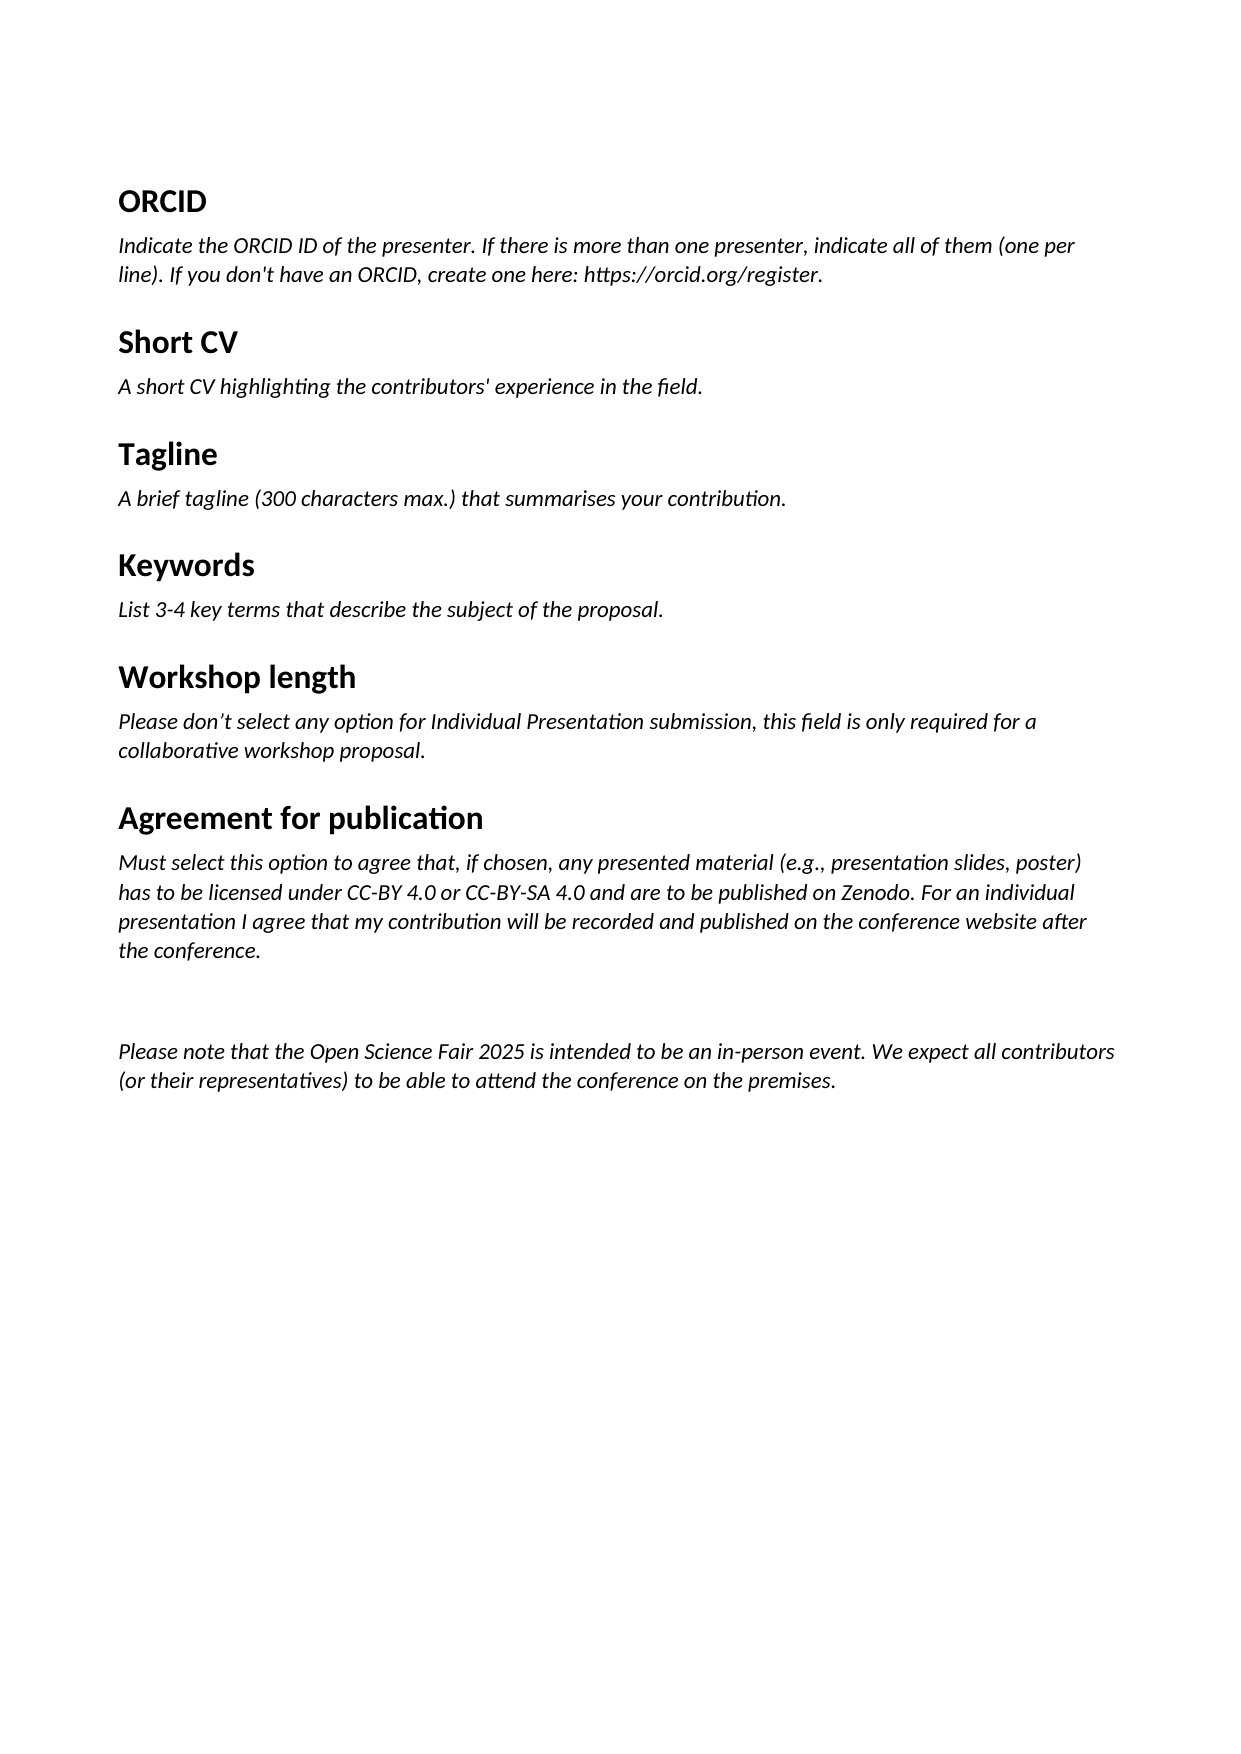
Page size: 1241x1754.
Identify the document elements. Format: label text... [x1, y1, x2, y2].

text Must select this option to agree that, if chosen, any presented material (e.g., presentation slides, poster) has to be licensed under CC-BY 4.0 or CC-BY-SA 4.0 and are to be published on Zenodo. For an individual presentation I agree that my contribution will be recorded and published on the conference website after the conference. [118, 848, 1122, 964]
text Agreement for publication [118, 797, 1122, 838]
text Please don’t select any option for Individual Presentation submission, this field is only required for a collaborative workshop proposal. [118, 707, 1122, 765]
text Indicate the ORCID ID of the presenter. If there is more than one presenter, indicate all of them (one per line). If you don't have an ORCID, create one here: https://orcid.org/register. [118, 231, 1122, 288]
text ORCID [118, 180, 1122, 220]
text List 3-4 key terms that describe the subject of the proposal. [118, 596, 1122, 623]
text Workshop length [118, 656, 1122, 697]
text Keywords [118, 544, 1122, 585]
text Tagline [118, 433, 1122, 473]
text A short CV highlighting the contributors' experience in the field. [118, 372, 1122, 400]
text Please note that the Open Science Fair 2025 is intended to be an in-person event. We expect all contributors (or their representatives) to be able to attend the conference on the premises. [118, 1037, 1122, 1094]
text Short CV [118, 321, 1122, 362]
text A brief tagline (300 characters max.) that summarises your contribution. [118, 484, 1122, 512]
